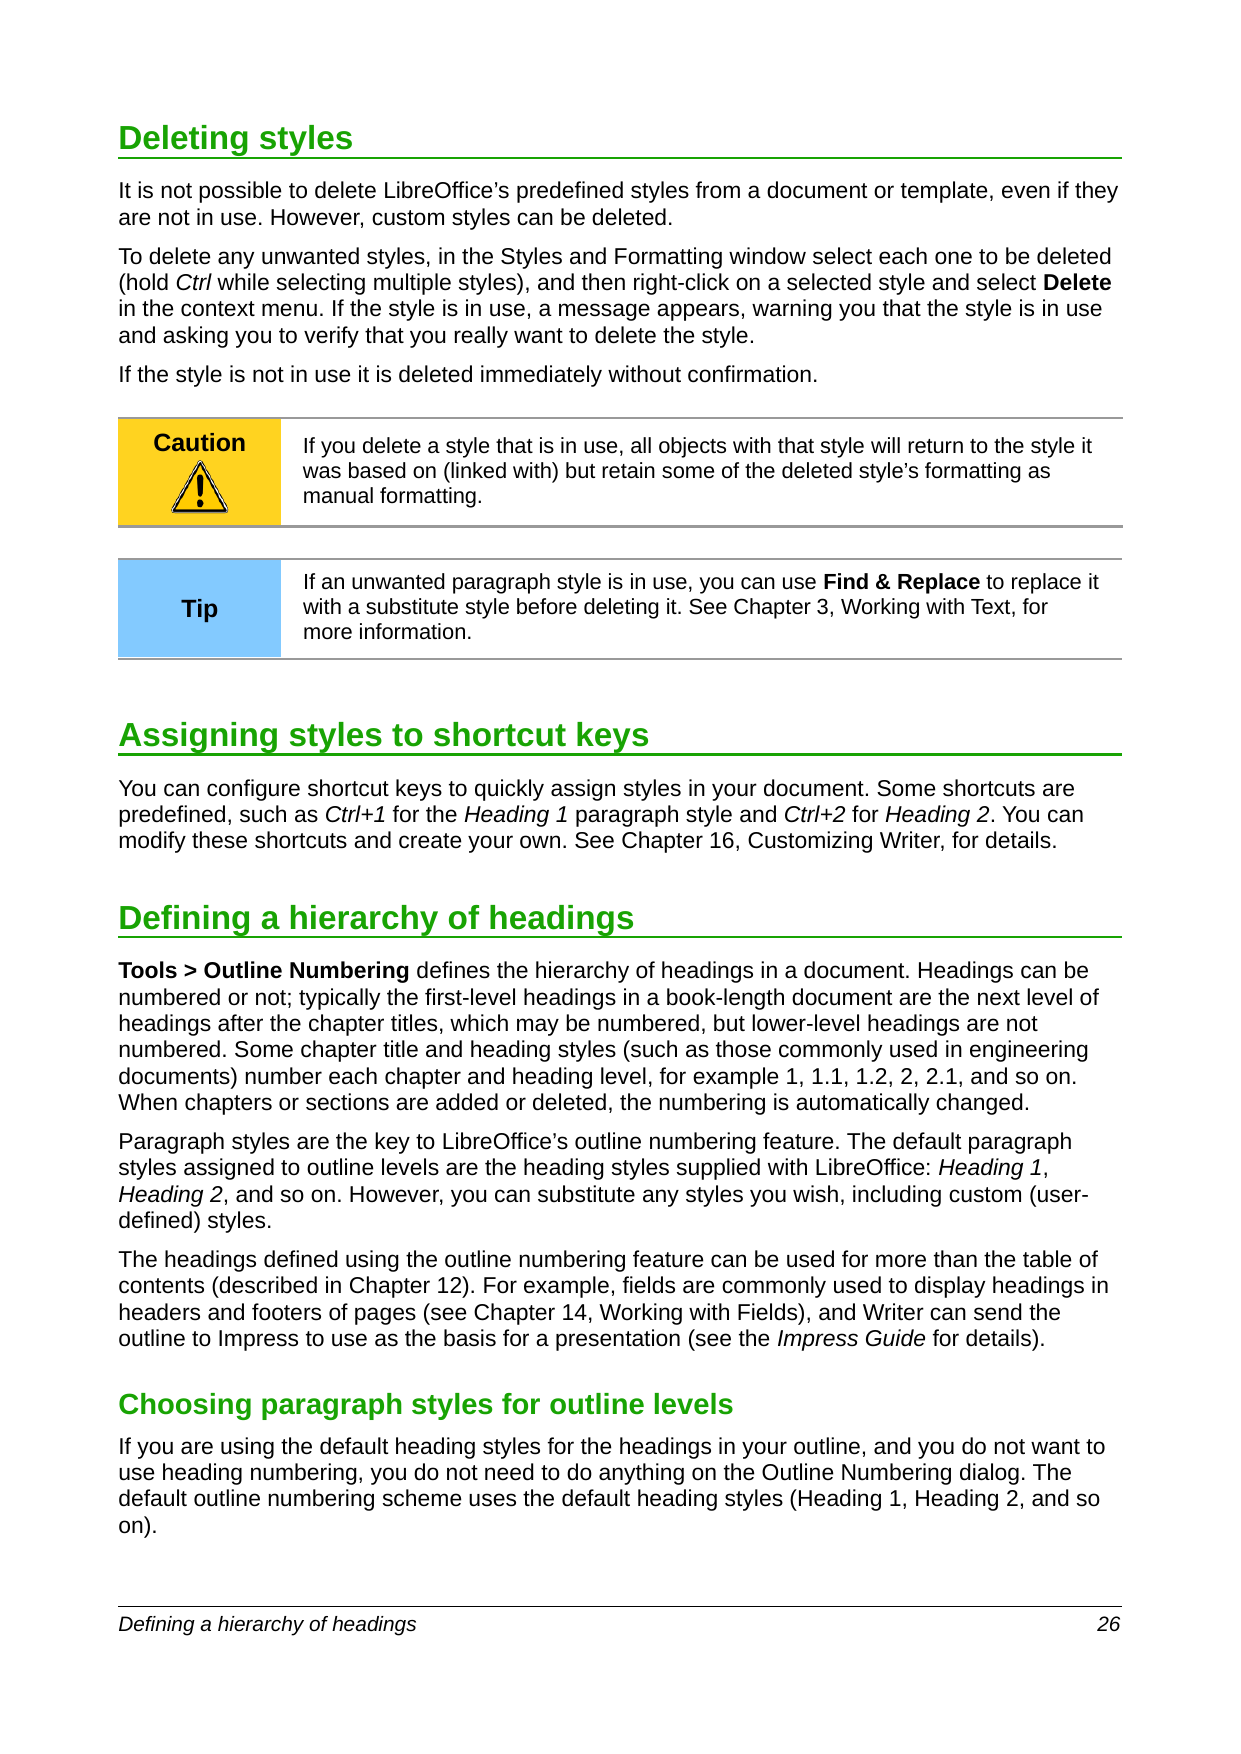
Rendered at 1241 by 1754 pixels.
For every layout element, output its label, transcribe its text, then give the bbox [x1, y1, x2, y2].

picture [167, 456, 232, 517]
text Paragraph styles are the key to LibreOffice’s outline numbering feature. The default paragraph styles assigned to outline levels are the heading styles supplied with LibreOffice: Heading 1, Heading 2, and so on. However, you can substitute any styles you wish, including custom (user-defined) styles. [118, 1128, 1122, 1233]
text If you are using the default heading styles for the headings in your outline, and you do not want to use heading numbering, you do not need to do anything on the Outline Numbering dialog. The default outline numbering scheme uses the default heading styles (Heading 1, Heading 2, and so on). [118, 1433, 1122, 1538]
table_header Tip [118, 560, 281, 657]
text You can configure shortcut keys to quickly assign styles in your document. Some shortcuts are predefined, such as Ctrl+1 for the Heading 1 paragraph style and Ctrl+2 for Heading 2. You can modify these shortcuts and create your own. See Chapter 16, Customizing Writer, for details. [118, 774, 1122, 853]
text The headings defined using the outline numbering feature can be used for more than the table of contents (described in Chapter 12). For example, fields are commonly used to display headings in headers and footers of pages (see Chapter 14, Working with Fields), and Writer can send the outline to Impress to use as the basis for a presentation (see the Impress Guide for details). [118, 1246, 1122, 1351]
text To delete any unwanted styles, in the Styles and Formatting window select each one to be deleted (hold Ctrl while selecting multiple styles), and then right-click on a selected style and select Delete in the context menu. If the style is in use, a message appears, warning you that the style is in use and asking you to verify that you really want to delete the style. [118, 243, 1122, 348]
text It is not possible to delete LibreOffice’s predefined styles from a document or template, even if they are not in use. However, custom styles can be deleted. [118, 177, 1122, 230]
table_header Caution [118, 419, 281, 525]
text If the style is not in use it is deleted immediately without confirmation. [118, 361, 1122, 387]
subtitle Choosing paragraph styles for outline levels [118, 1387, 1122, 1420]
text Tools > Outline Numbering defines the hierarchy of headings in a document. Headings can be numbered or not; typically the first-level headings in a book-length document are the next level of headings after the chapter titles, which may be numbered, but lower-level headings are not numbered. Some chapter title and heading styles (such as those commonly used in engineering documents) number each chapter and heading level, for example 1, 1.1, 1.2, 2, 2.1, and so on. When chapters or sections are added or deleted, the numbering is automatically changed. [118, 957, 1122, 1115]
subtitle Assigning styles to shortcut keys [118, 715, 1122, 753]
table_header If you delete a style that is in use, all objects with that style will return to the style it was based on (linked with) but retain some of the deleted style’s formatting as manual formatting. [281, 419, 1122, 525]
table_header If an unwanted paragraph style is in use, you can use Find & Replace to replace it with a substitute style before deleting it. See Chapter 3, Working with Text, for more information. [281, 560, 1122, 657]
subtitle Deleting styles [118, 118, 1122, 157]
subtitle Defining a hierarchy of headings [118, 898, 1122, 936]
